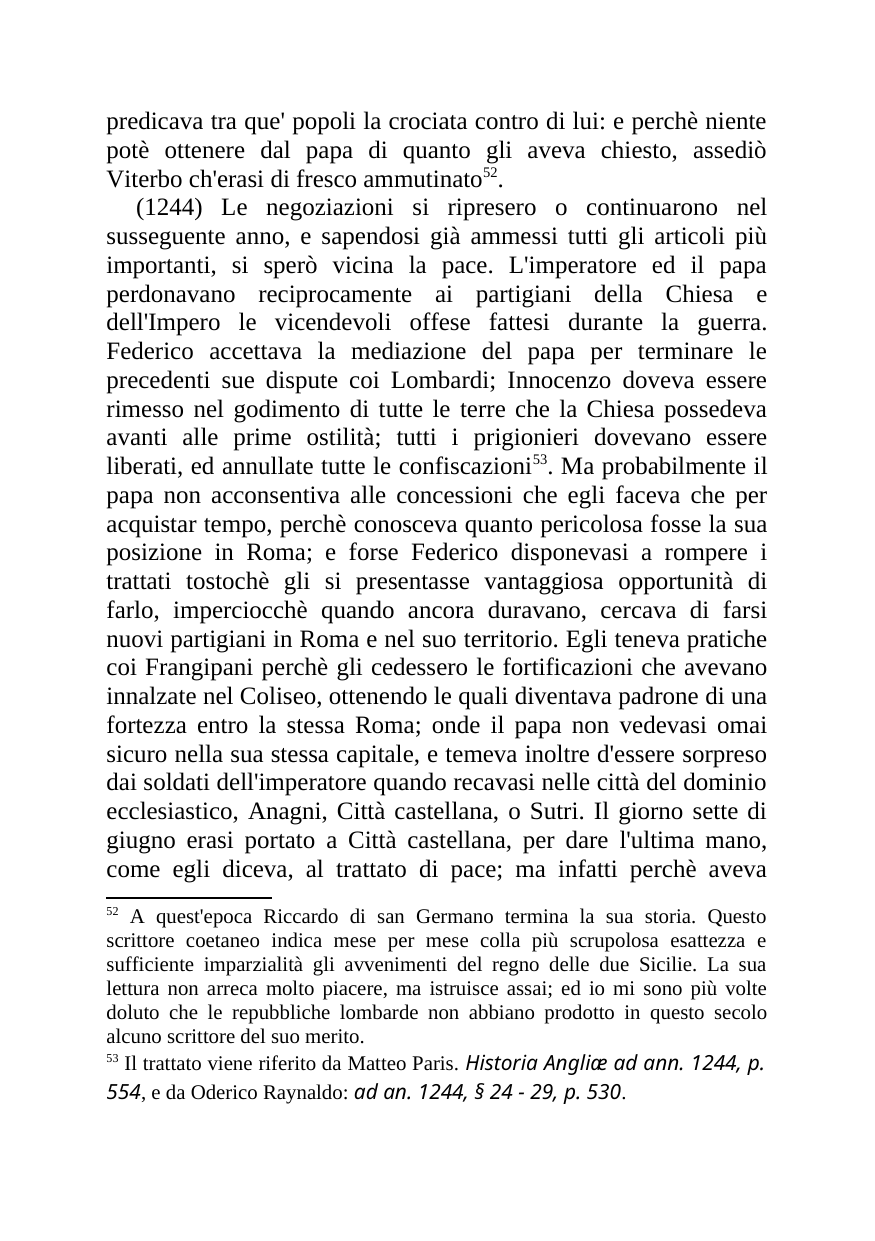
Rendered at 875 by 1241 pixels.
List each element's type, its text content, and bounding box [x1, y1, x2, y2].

text (1244) Le negoziazioni si ripresero o continuarono nel susseguente anno, e sapendosi già ammessi tutti gli articoli più importanti, si sperò vicina la pace. L'imperatore ed il papa perdonavano reciprocamente ai partigiani della Chiesa e dell'Impero le vicendevoli offese fattesi durante la guerra. Federico accettava la mediazione del papa per terminare le precedenti sue dispute coi Lombardi; Innocenzo doveva essere rimesso nel godimento di tutte le terre che la Chiesa possedeva avanti alle prime ostilità; tutti i prigionieri dovevano essere liberati, ed annullate tutte le confiscazioni. Ma probabilmente il papa non acconsentiva alle concessioni che egli faceva che per acquistar tempo, perchè conosceva quanto pericolosa fosse la sua posizione in Roma; e forse Federico disponevasi a rompere i trattati tostochè gli si presentasse vantaggiosa opportunità di farlo, imperciocchè quando ancora duravano, cercava di farsi nuovi partigiani in Roma e nel suo territorio. Egli teneva pratiche coi Frangipani perchè gli cedessero le fortificazioni che avevano innalzate nel Coliseo, ottenendo le quali diventava padrone di una fortezza entro la stessa Roma; onde il papa non vedevasi omai sicuro nella sua stessa capitale, e temeva inoltre d'essere sorpreso dai soldati dell'imperatore quando recavasi nelle città del dominio ecclesiastico, Anagni, Città castellana, o Sutri. Il giorno sette di giugno erasi portato a Città castellana, per dare l'ultima mano, come egli diceva, al trattato di pace; ma infatti perchè aveva [106, 192, 768, 882]
text predicava tra que' popoli la crociata contro di lui: e perchè niente potè ottenere dal papa di quanto gli aveva chiesto, assediò Viterbo ch'erasi di fresco ammutinato. [106, 106, 768, 192]
text Il trattato viene riferito da Matteo Paris. Historia Angliæ ad ann. 1244, p. 554, e da Oderico Raynaldo: ad an. 1244, § 24 - 29, p. 530. [106, 1048, 768, 1105]
text A quest'epoca Riccardo di san Germano termina la sua storia. Questo scrittore coetaneo indica mese per mese colla più scrupolosa esattezza e sufficiente imparzialità gli avvenimenti del regno delle due Sicilie. La sua lettura non arreca molto piacere, ma istruisce assai; ed io mi sono più volte doluto che le repubbliche lombarde non abbiano prodotto in questo secolo alcuno scrittore del suo merito. [106, 904, 768, 1048]
